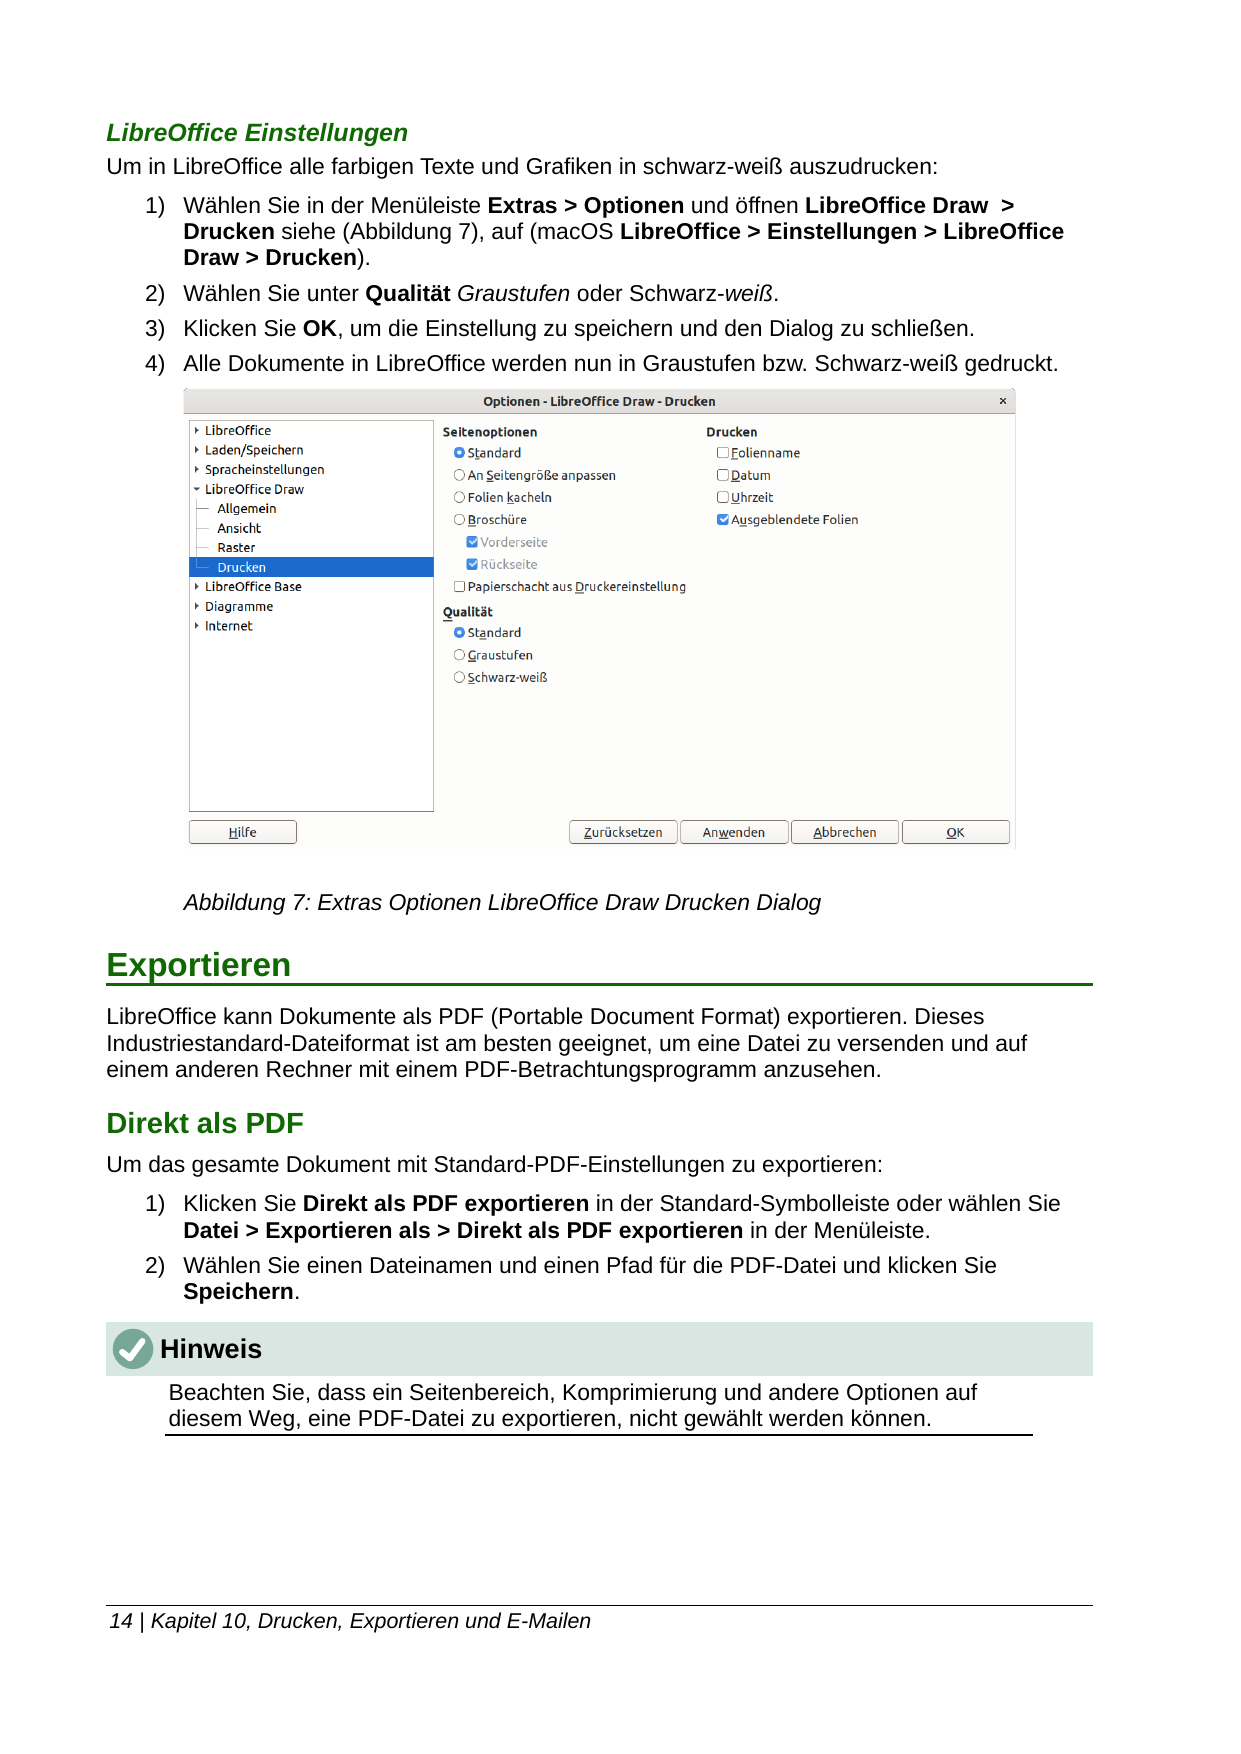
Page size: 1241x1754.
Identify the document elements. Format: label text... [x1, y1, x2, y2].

subtitle Hinweis [106, 1322, 1093, 1376]
subtitle LibreOffice Einstellungen [106, 118, 1093, 147]
subtitle Exportieren [106, 945, 1093, 983]
list Wählen Sie einen Dateinamen und einen Pfad für die PDF-Datei und klicken Sie Speichern. [165, 1252, 1093, 1304]
picture [183, 388, 1016, 849]
list Klicken Sie Direkt als PDF exportieren in der Standard-Symbolleiste oder wählen Sie Datei > Exportieren als > Direkt als PDF exportieren in der Menüleiste. [165, 1190, 1093, 1243]
list Alle Dokumente in LibreOffice werden nun in Graustufen bzw. Schwarz-weiß gedruckt. [165, 350, 1093, 376]
text LibreOffice kann Dokumente als PDF (Portable Document Format) exportieren. Dieses Industriestandard-Dateiformat ist am besten geeignet, um eine Datei zu versenden und auf einem anderen Rechner mit einem PDF-Betrachtungsprogramm anzusehen. [106, 1003, 1093, 1082]
list Klicken Sie OK, um die Einstellung zu speichern und den Dialog zu schließen. [165, 315, 1093, 341]
list Wählen Sie in der Menüleiste Extras > Optionen und öffnen LibreOffice Draw > Drucken siehe (Abbildung 7), auf (macOS LibreOffice > Einstellungen > LibreOffice Draw > Drucken). [165, 192, 1093, 271]
subtitle Direkt als PDF [106, 1106, 1093, 1139]
text Um das gesamte Dokument mit Standard-PDF-Einstellungen zu exportieren: [106, 1151, 1093, 1178]
list Wählen Sie unter Qualität Graustufen oder Schwarz-weiß. [165, 279, 1093, 306]
text Abbildung 7: Extras Optionen LibreOffice Draw Drucken Dialog [183, 889, 1016, 916]
text Um in LibreOffice alle farbigen Texte und Grafiken in schwarz-weiß auszudrucken: [106, 153, 1093, 179]
text Beachten Sie, dass ein Seitenbereich, Komprimierung und andere Optionen auf diesem Weg, eine PDF-Datei zu exportieren, nicht gewählt werden können. [165, 1376, 1033, 1434]
